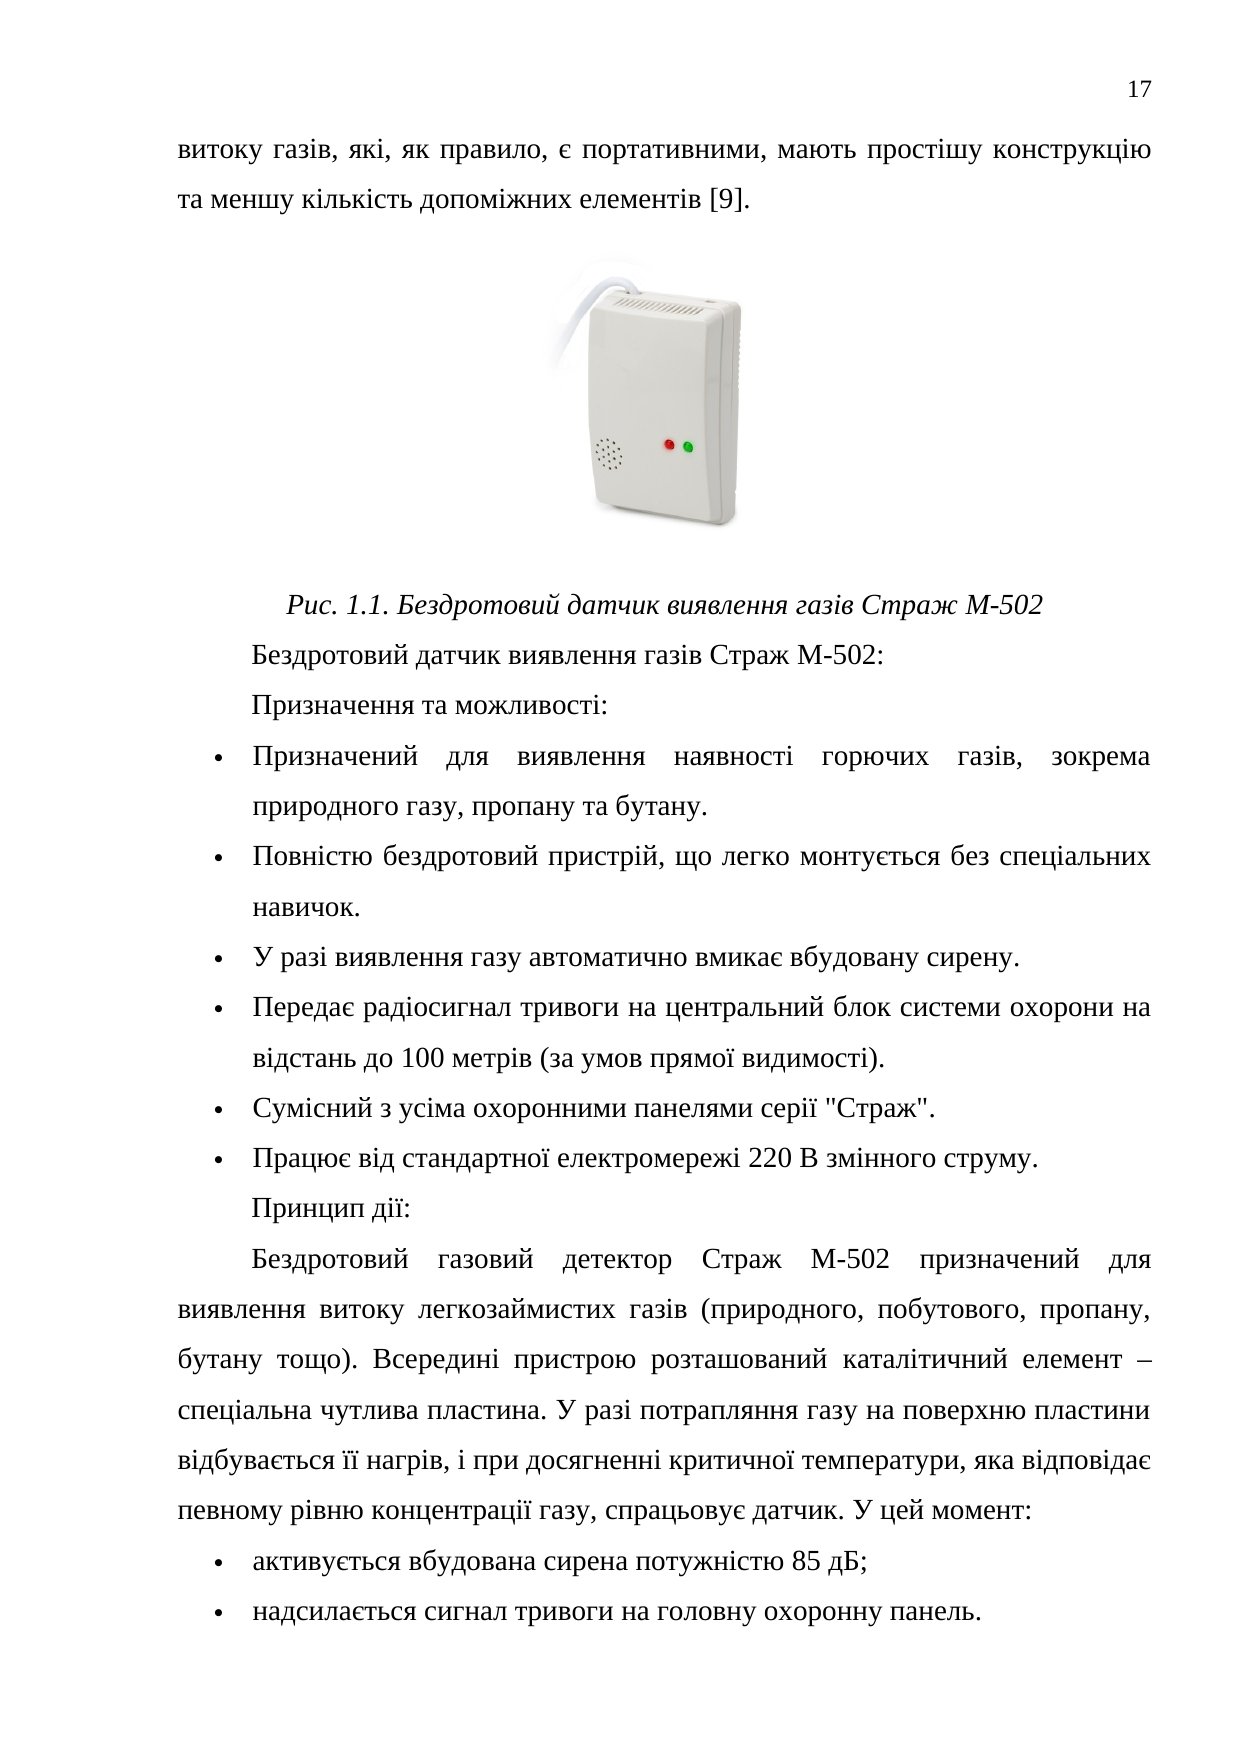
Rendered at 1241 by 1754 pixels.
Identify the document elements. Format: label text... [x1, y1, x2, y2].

list У разі виявлення газу автоматично вмикає вбудовану сирену. [215, 939, 1152, 973]
list активується вбудована сирена потужністю 85 дБ; [215, 1543, 1152, 1576]
list Повністю бездротовий пристрій, що легко монтується без спеціальних навичок. [215, 838, 1152, 922]
text витоку газів, які, як правило, є портативними, мають простішу конструкцію та меншу кількість допоміжних елементів [9]. [177, 131, 1152, 215]
text Бездротовий газовий детектор Страж М-502 призначений для виявлення витоку легкозаймистих газів (природного, побутового, пропану, бутану тощо). Всередині пристрою розташований каталітичний елемент – спеціальна чутлива пластина. У разі потрапляння газу на поверхню пластини відбувається її нагрів, і при досягненні критичної температури, яка відповідає певному рівню концентрації газу, спрацьовує датчик. У цей момент: [177, 1241, 1152, 1526]
text Рис. 1.1. Бездротовий датчик виявлення газів Страж M-502 [177, 587, 1152, 620]
list надсилається сигнал тривоги на головну охоронну панель. [215, 1593, 1152, 1627]
list Передає радіосигнал тривоги на центральний блок системи охорони на відстань до 100 метрів (за умов прямої видимості). [215, 989, 1152, 1073]
list Призначений для виявлення наявності горючих газів, зокрема природного газу, пропану та бутану. [215, 738, 1152, 822]
list Сумісний з усіма охоронними панелями серії "Страж". [215, 1090, 1152, 1123]
text Призначення та можливості: [177, 687, 1152, 721]
list Працює від стандартної електромережі 220 В змінного струму. [215, 1140, 1152, 1174]
picture [494, 232, 835, 573]
text Принцип дії: [177, 1191, 1152, 1224]
text Бездротовий датчик виявлення газів Страж M-502: [177, 637, 1152, 671]
